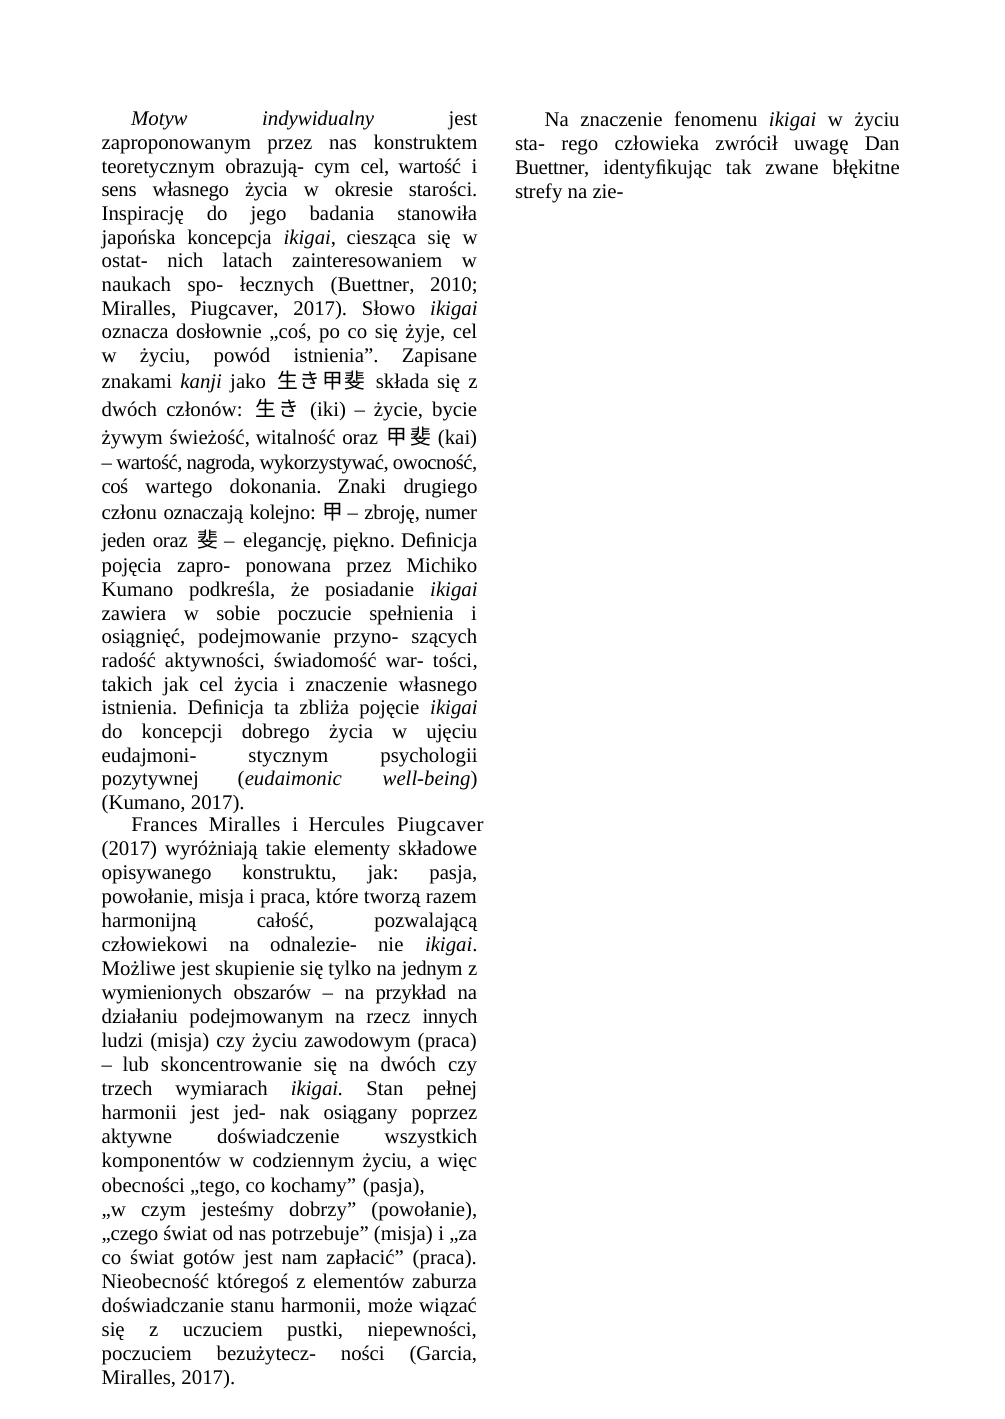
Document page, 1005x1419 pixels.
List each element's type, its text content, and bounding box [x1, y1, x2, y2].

text (2017) wyróżniają takie elementy składowe opisywanego konstruktu, jak: pasja, powołanie, misja i praca, które tworzą razem harmonijną całość, pozwalającą człowiekowi na odnalezie- nie ikigai. Możliwe jest skupienie się tylko na jednym z wymienionych obszarów – na przykład na działaniu podejmowanym na rzecz innych ludzi (misja) czy życiu zawodowym (praca) – lub skoncentrowanie się na dwóch czy trzech wymiarach ikigai. Stan pełnej harmonii jest jed- nak osiągany poprzez aktywne doświadczenie wszystkich komponentów w codziennym życiu, a więc obecności „tego, co kochamy” (pasja), [101, 836, 477, 1197]
text „w czym jesteśmy dobrzy” (powołanie), „czego świat od nas potrzebuje” (misja) i „za co świat gotów jest nam zapłacić” (praca). Nieobecność któregoś z elementów zaburza doświadczanie stanu harmonii, może wiązać się z uczuciem pustki, niepewności, poczuciem bezużytecz- ności (Garcia, Miralles, 2017). [101, 1197, 477, 1389]
text Frances Miralles i Hercules Piugcaver [131, 814, 490, 835]
text Na znaczenie fenomenu ikigai w życiu sta- rego człowieka zwrócił uwagę Dan Buettner, identyﬁkując tak zwane błękitne strefy na zie- [515, 107, 900, 203]
text Motyw indywidualny jest zaproponowanym przez nas konstruktem teoretycznym obrazują- cym cel, wartość i sens własnego życia w okresie starości. Inspirację do jego badania stanowiła japońska koncepcja ikigai, ciesząca się w ostat- nich latach zainteresowaniem w naukach spo- łecznych (Buettner, 2010; Miralles, Piugcaver, 2017). Słowo ikigai oznacza dosłownie „coś, po co się żyje, cel w życiu, powód istnienia”. Zapisane znakami kanji jako 生き甲斐 składa się z dwóch członów: 生き (iki) – życie, bycie żywym świeżość, witalność oraz 甲 斐 (kai) – wartość, nagroda, wykorzystywać, owocność, coś wartego dokonania. Znaki drugiego członu oznaczają kolejno: 甲– zbroję, numer jeden oraz 斐– elegancję, piękno. Deﬁnicja pojęcia zapro- ponowana przez Michiko Kumano podkreśla, że posiadanie ikigai zawiera w sobie poczucie spełnienia i osiągnięć, podejmowanie przyno- szących radość aktywności, świadomość war- tości, takich jak cel życia i znaczenie własnego istnienia. Deﬁnicja ta zbliża pojęcie ikigai do koncepcji dobrego życia w ujęciu eudajmoni- stycznym psychologii pozytywnej (eudaimonic well-being) (Kumano, 2017). [101, 107, 477, 814]
